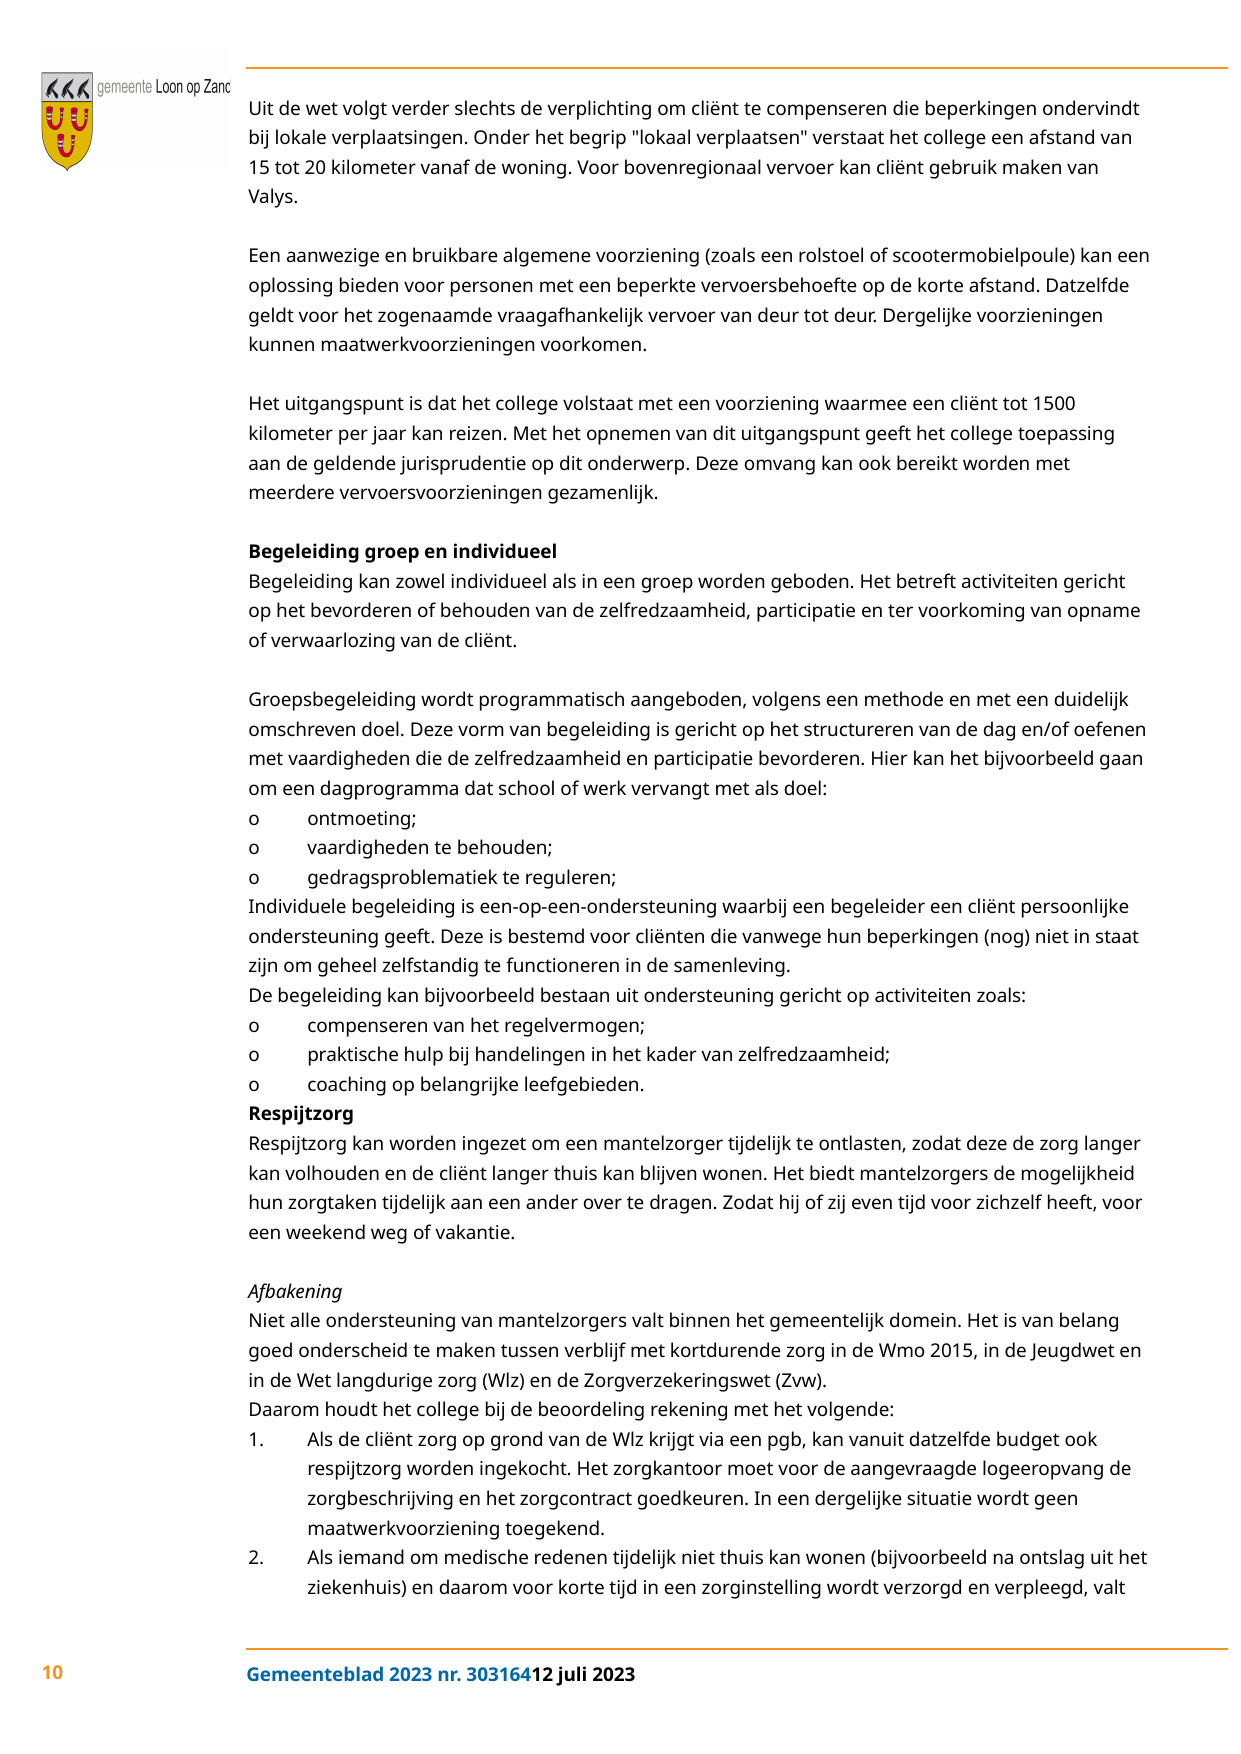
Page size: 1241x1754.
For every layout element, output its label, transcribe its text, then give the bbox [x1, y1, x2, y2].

list ontmoeting; [248, 805, 1152, 831]
text Begeleiding groep en individueel [248, 538, 1152, 564]
picture [41, 47, 231, 172]
list Als iemand om medische redenen tijdelijk niet thuis kan wonen (bijvoorbeeld na ontslag uit het ziekenhuis) en daarom voor korte tijd in een zorginstelling wordt verzorgd en verpleegd, valt [248, 1544, 1152, 1600]
text Respijtzorg [248, 1101, 1152, 1126]
text Respijtzorg kan worden ingezet om een mantelzorger tijdelijk te ontlasten, zodat deze de zorg langer kan volhouden en de cliënt langer thuis kan blijven wonen. Het biedt mantelzorgers de mogelijkheid hun zorgtaken tijdelijk aan een ander over te dragen. Zodat hij of zij even tijd voor zichzelf heeft, voor een weekend weg of vakantie. [248, 1130, 1152, 1245]
text Daarom houdt het college bij de beoordeling rekening met het volgende: [248, 1396, 1152, 1422]
list vaardigheden te behouden; [248, 834, 1152, 860]
text Individuele begeleiding is een-op-een-ondersteuning waarbij een begeleider een cliënt persoonlijke ondersteuning geeft. Deze is bestemd voor cliënten die vanwege hun beperkingen (nog) niet in staat zijn om geheel zelfstandig te functioneren in de samenleving. [248, 893, 1152, 978]
list praktische hulp bij handelingen in het kader van zelfredzaamheid; [248, 1041, 1152, 1067]
text De begeleiding kan bijvoorbeeld bestaan uit ondersteuning gericht op activiteiten zoals: [248, 982, 1152, 1008]
list gedragsproblematiek te reguleren; [248, 864, 1152, 890]
list coaching op belangrijke leefgebieden. [248, 1071, 1152, 1097]
text Niet alle ondersteuning van mantelzorgers valt binnen het gemeentelijk domein. Het is van belang goed onderscheid te maken tussen verblijf met kortdurende zorg in de Wmo 2015, in de Jeugdwet en in de Wet langdurige zorg (Wlz) en de Zorgverzekeringswet (Zvw). [248, 1308, 1152, 1393]
text Begeleiding kan zowel individueel als in een groep worden geboden. Het betreft activiteiten gericht op het bevorderen of behouden van de zelfredzaamheid, participatie en ter voorkoming van opname of verwaarlozing van de cliënt. [248, 568, 1152, 653]
text Uit de wet volgt verder slechts de verplichting om cliënt te compenseren die beperkingen ondervindt bij lokale verplaatsingen. Onder het begrip "lokaal verplaatsen" verstaat het college een afstand van 15 tot 20 kilometer vanaf de woning. Voor bovenregionaal vervoer kan cliënt gebruik maken van Valys. [248, 95, 1152, 209]
text Een aanwezige en bruikbare algemene voorziening (zoals een rolstoel of scootermobielpoule) kan een oplossing bieden voor personen met een beperkte vervoersbehoefte op de korte afstand. Datzelfde geldt voor het zogenaamde vraagafhankelijk vervoer van deur tot deur. Dergelijke voorzieningen kunnen maatwerkvoorzieningen voorkomen. [248, 243, 1152, 357]
text Groepsbegeleiding wordt programmatisch aangeboden, volgens een methode en met een duidelijk omschreven doel. Deze vorm van begeleiding is gericht op het structureren van de dag en/of oefenen met vaardigheden die de zelfredzaamheid en participatie bevorderen. Hier kan het bijvoorbeeld gaan om een dagprogramma dat school of werk vervangt met als doel: [248, 686, 1152, 801]
list compenseren van het regelvermogen; [248, 1012, 1152, 1038]
list Als de cliënt zorg op grond van de Wlz krijgt via een pgb, kan vanuit datzelfde budget ook respijtzorg worden ingekocht. Het zorgkantoor moet voor de aangevraagde logeeropvang de zorgbeschrijving en het zorgcontract goedkeuren. In een dergelijke situatie wordt geen maatwerkvoorziening toegekend. [248, 1426, 1152, 1541]
text Het uitgangspunt is dat het college volstaat met een voorziening waarmee een cliënt tot 1500 kilometer per jaar kan reizen. Met het opnemen van dit uitgangspunt geeft het college toepassing aan de geldende jurisprudentie op dit onderwerp. Deze omvang kan ook bereikt worden met meerdere vervoersvoorzieningen gezamenlijk. [248, 391, 1152, 505]
text Afbakening [248, 1278, 1152, 1304]
